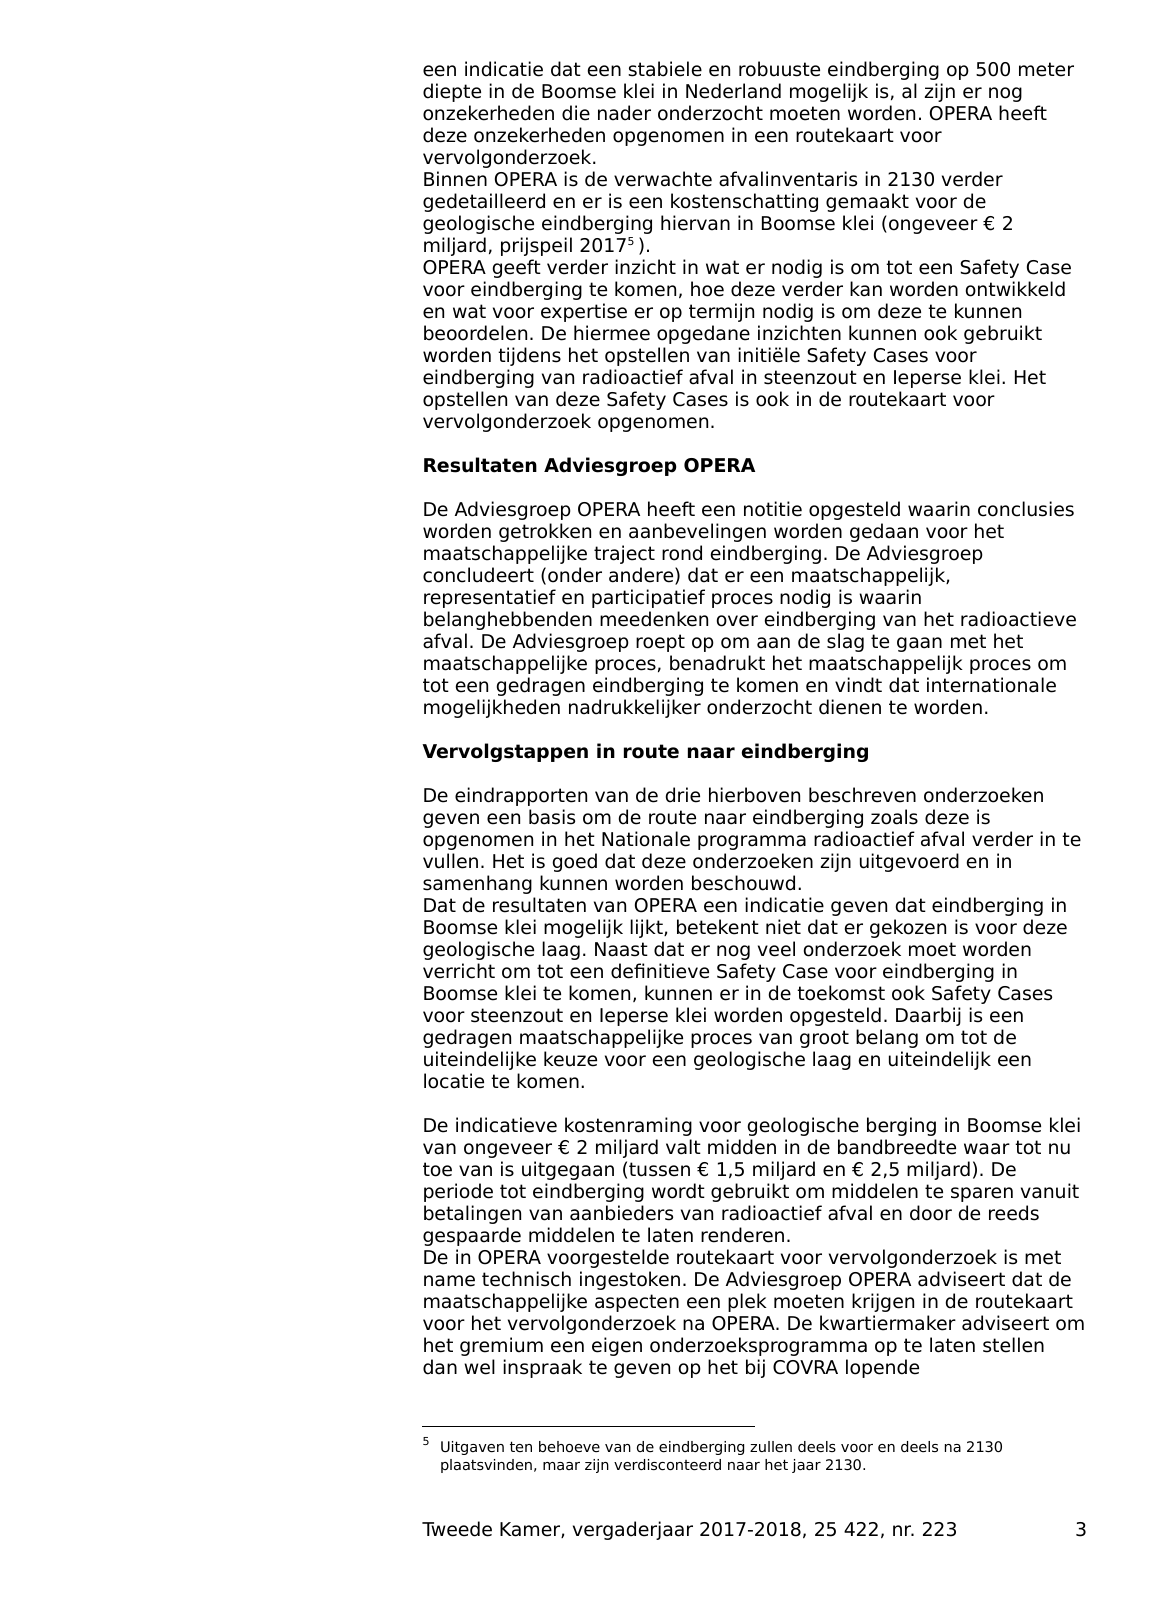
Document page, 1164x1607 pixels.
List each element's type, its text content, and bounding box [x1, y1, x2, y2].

text OPERA geeft verder inzicht in wat er nodig is om tot een Safety Case voor eindberging te komen, hoe deze verder kan worden ontwikkeld en wat voor expertise er op termijn nodig is om deze te kunnen beoordelen. De hiermee opgedane inzichten kunnen ook gebruikt worden tijdens het opstellen van initiële Safety Cases voor eindberging van radioactief afval in steenzout en Ieperse klei. Het opstellen van deze Safety Cases is ook in de routekaart voor vervolgonderzoek opgenomen. [422, 257, 1087, 433]
text Uitgaven ten behoeve van de eindberging zullen deels voor en deels na 2130 plaatsvinden, maar zijn verdisconteerd naar het jaar 2130. [422, 1435, 1087, 1474]
subtitle Vervolgstappen in route naar eindberging [422, 741, 1087, 763]
text De Adviesgroep OPERA heeft een notitie opgesteld waarin conclusies worden getrokken en aanbevelingen worden gedaan voor het maatschappelijke traject rond eindberging. De Adviesgroep concludeert (onder andere) dat er een maatschappelijk, representatief en participatief proces nodig is waarin belanghebbenden meedenken over eindberging van het radioactieve afval. De Adviesgroep roept op om aan de slag te gaan met het maatschappelijke proces, benadrukt het maatschappelijk proces om tot een gedragen eindberging te komen en vindt dat internationale mogelijkheden nadrukkelijker onderzocht dienen te worden. [422, 499, 1087, 719]
text Binnen OPERA is de verwachte afvalinventaris in 2130 verder gedetailleerd en er is een kostenschatting gemaakt voor de geologische eindberging hiervan in Boomse klei (ongeveer € 2 miljard, prijspeil 2017). [422, 169, 1087, 257]
text De eindrapporten van de drie hierboven beschreven onderzoeken geven een basis om de route naar eindberging zoals deze is opgenomen in het Nationale programma radioactief afval verder in te vullen. Het is goed dat deze onderzoeken zijn uitgevoerd en in samenhang kunnen worden beschouwd. [422, 785, 1087, 895]
text Dat de resultaten van OPERA een indicatie geven dat eindberging in Boomse klei mogelijk lijkt, betekent niet dat er gekozen is voor deze geologische laag. Naast dat er nog veel onderzoek moet worden verricht om tot een definitieve Safety Case voor eindberging in Boomse klei te komen, kunnen er in de toekomst ook Safety Cases voor steenzout en Ieperse klei worden opgesteld. Daarbij is een gedragen maatschappelijke proces van groot belang om tot de uiteindelijke keuze voor een geologische laag en uiteindelijk een locatie te komen. [422, 895, 1087, 1093]
text De in OPERA voorgestelde routekaart voor vervolgonderzoek is met name technisch ingestoken. De Adviesgroep OPERA adviseert dat de maatschappelijke aspecten een plek moeten krijgen in de routekaart voor het vervolgonderzoek na OPERA. De kwartiermaker adviseert om het gremium een eigen onderzoeksprogramma op te laten stellen dan wel inspraak te geven op het bij COVRA lopende [422, 1247, 1087, 1379]
text een indicatie dat een stabiele en robuuste eindberging op 500 meter diepte in de Boomse klei in Nederland mogelijk is, al zijn er nog onzekerheden die nader onderzocht moeten worden. OPERA heeft deze onzekerheden opgenomen in een routekaart voor vervolgonderzoek. [422, 59, 1087, 169]
text De indicatieve kostenraming voor geologische berging in Boomse klei van ongeveer € 2 miljard valt midden in de bandbreedte waar tot nu toe van is uitgegaan (tussen € 1,5 miljard en € 2,5 miljard). De periode tot eindberging wordt gebruikt om middelen te sparen vanuit betalingen van aanbieders van radioactief afval en door de reeds gespaarde middelen te laten renderen. [422, 1115, 1087, 1247]
subtitle Resultaten Adviesgroep OPERA [422, 455, 1087, 477]
